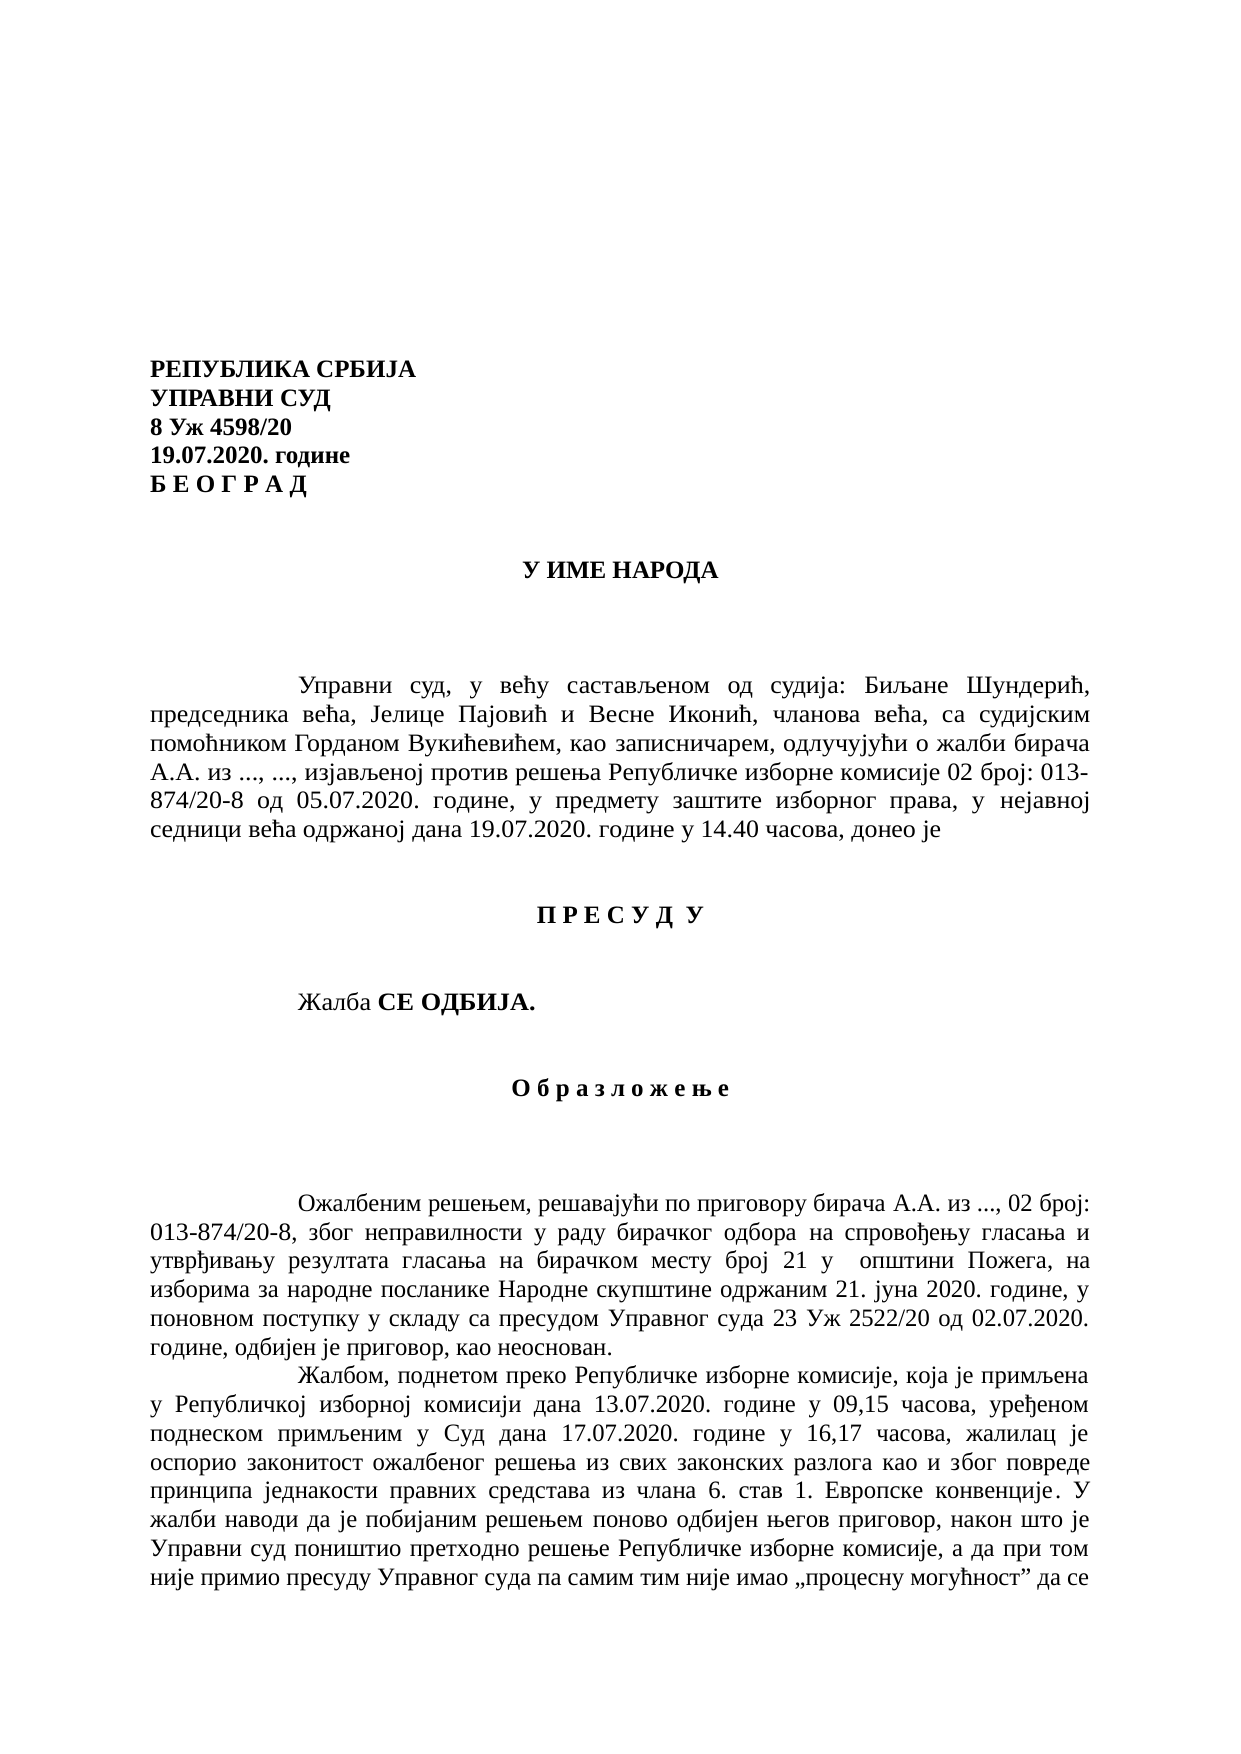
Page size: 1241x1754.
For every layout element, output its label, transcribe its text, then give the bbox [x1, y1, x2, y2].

text РЕПУБЛИКА СРБИЈА [150, 148, 1090, 383]
text Б Е О Г Р А Д [150, 469, 1090, 498]
text Жалба СЕ ОДБИЈA. [150, 987, 1090, 1015]
text Жалбом, поднетом преко Републичке изборне комисије, која је примљена у Републичкој изборној комисији дана 13.07.2020. године у 09,15 часова, уређеном поднеском примљеним у Суд дана 17.07.2020. године у 16,17 часова, жалилац је оспорио законитост ожалбеног решења из свих законских разлога као и због повреде принципа једнакости правних средстава из члана 6. став 1. Европске конвенције. У жалби наводи да је побијаним решењем поново одбијен његов приговор, након што је Управни суд поништио претходно решење Републичке изборне комисије, а да при том није примио пресуду Управног суда па самим тим није имао „процесну могућност” да се [150, 1360, 1090, 1590]
text П Р Е С У Д У [150, 900, 1090, 929]
text У ИМЕ НАРОДА [150, 555, 1090, 584]
text 19.07.2020. године [150, 440, 1090, 469]
text 8 Уж 4598/20 [150, 412, 1090, 440]
text УПРАВНИ СУД [150, 383, 1090, 412]
text Ожалбеним решењем, решавајући по приговору бирача А.А. из ..., 02 број: 013-874/20-8, због неправилности у раду бирачког одбора на спровођењу гласања и утврђивању резултата гласања на бирачком месту број 21 у општини Пожега, на изборима за народне посланике Народне скупштине одржаним 21. јуна 2020. године, у поновном поступку у складу са пресудом Управног суда 23 Уж 2522/20 од 02.07.2020. године, одбијен је приговор, као неоснован. [150, 1188, 1090, 1360]
text О б р а з л о ж е њ е [150, 1073, 1090, 1102]
text Управни суд, у већу састављеном од судија: Биљане Шундерић, председника већа, Јелице Пајовић и Весне Иконић, чланова већа, са судијским помоћником Горданом Вукићевићем, као записничарем, одлучујући о жалби бирача А.А. из ..., ..., изјављеној против решења Републичке изборне комисије 02 број: 013-874/20-8 од 05.07.2020. године, у предмету заштите изборног права, у нејавној седници већа одржаној дана 19.07.2020. године у 14.40 часова, донео је [150, 670, 1090, 843]
